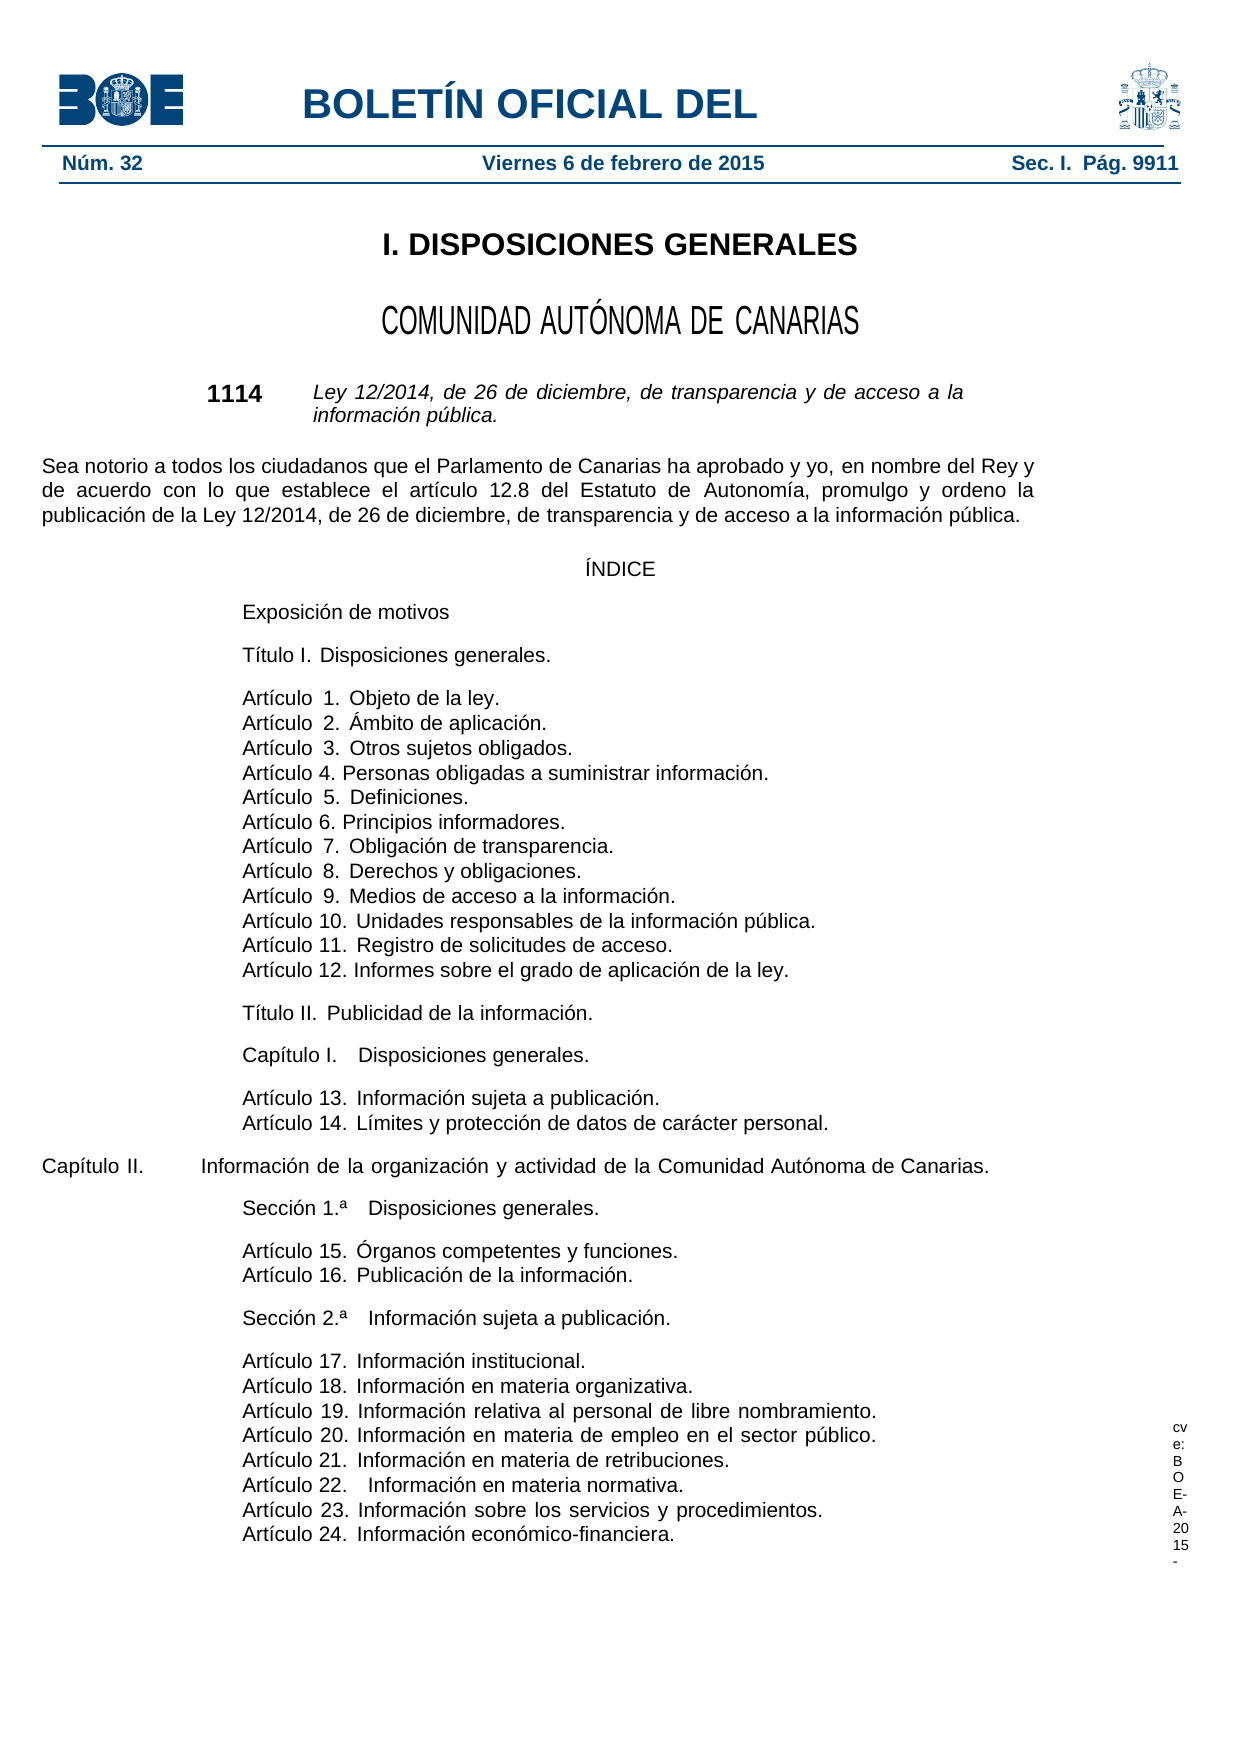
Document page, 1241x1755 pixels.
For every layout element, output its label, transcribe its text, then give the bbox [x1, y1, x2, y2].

text I. DISPOSICIONES GENERALES [382, 226, 1199, 262]
text 1114 Ley 12/2014, de 26 de diciembre, de transparencia y de acceso a la información pública. [207, 378, 1034, 426]
text Artículo 22. Información en materia normativa. [242, 1472, 1171, 1496]
subtitle Núm. 32 Viernes 6 de febrero de 2015 Sec. I. Pág. 9911 [42, 151, 1199, 175]
text ÍNDICE [42, 557, 1199, 581]
text Artículo 12. Informes sobre el grado de aplicación de la ley. Título II. Publicidad de la información. [242, 958, 838, 1024]
text Artículo 3. Otros sujetos obligados. [242, 735, 1199, 759]
text Artículo 23. Información sobre los servicios y procedimientos. Artículo 24. Información económico-financiera. [242, 1497, 824, 1546]
text Capítulo II. Información de la organización y actividad de la Comunidad Autónoma de Canarias. [42, 1153, 1034, 1177]
text Artículo 15. Órganos competentes y funciones. Artículo 16. Publicación de la información. [242, 1239, 746, 1287]
text Artículo 6. Principios informadores. Artículo 7. Obligación de transparencia. Artículo 8. Derechos y obligaciones. [242, 810, 619, 883]
text COMUNIDAD AUTÓNOMA DE CANARIAS [42, 296, 1199, 343]
text Sea notorio a todos los ciudadanos que el Parlamento de Canarias ha aprobado y yo, en nombre del Rey y de acuerdo con lo que establece el artículo 12.8 del Estatuto de Autonomía, promulgo y ordeno la publicación de la Ley 12/2014, de 26 de diciembre, de transparencia y de acceso a la información pública. [42, 454, 1034, 527]
text Artículo 2. Ámbito de aplicación. [242, 710, 1199, 734]
text Artículo 13. Información sujeta a publicación. [242, 1086, 1199, 1110]
text Exposición de motivos [242, 600, 1199, 624]
text Artículo 9. Medios de acceso a la información. [242, 884, 1199, 908]
text Título I. Disposiciones generales. Artículo 1. Objeto de la ley. [242, 624, 619, 709]
text Artículo 19. Información relativa al personal de libre nombramiento. Artículo 20. Información en materia de empleo en el sector público. Artículo 21. Información en materia de retribuciones. [242, 1398, 877, 1472]
text Capítulo I. Disposiciones generales. [242, 1043, 1199, 1067]
text Sección 1.ª Disposiciones generales. [242, 1196, 1199, 1220]
text cve: BOE-A-2015-1114 [1173, 1419, 1191, 1570]
text Artículo 10. Unidades responsables de la información pública. Artículo 11. Registro de solicitudes de acceso. [242, 909, 838, 957]
text Sección 2.ª Información sujeta a publicación. Artículo 17. Información institucional. [242, 1291, 672, 1377]
text Artículo 4. Personas obligadas a suministrar información. Artículo 5. Definiciones. [242, 760, 838, 809]
text Artículo 18. Información en materia organizativa. [242, 1377, 1199, 1397]
text Artículo 14. Límites y protección de datos de carácter personal. [242, 1111, 1199, 1135]
